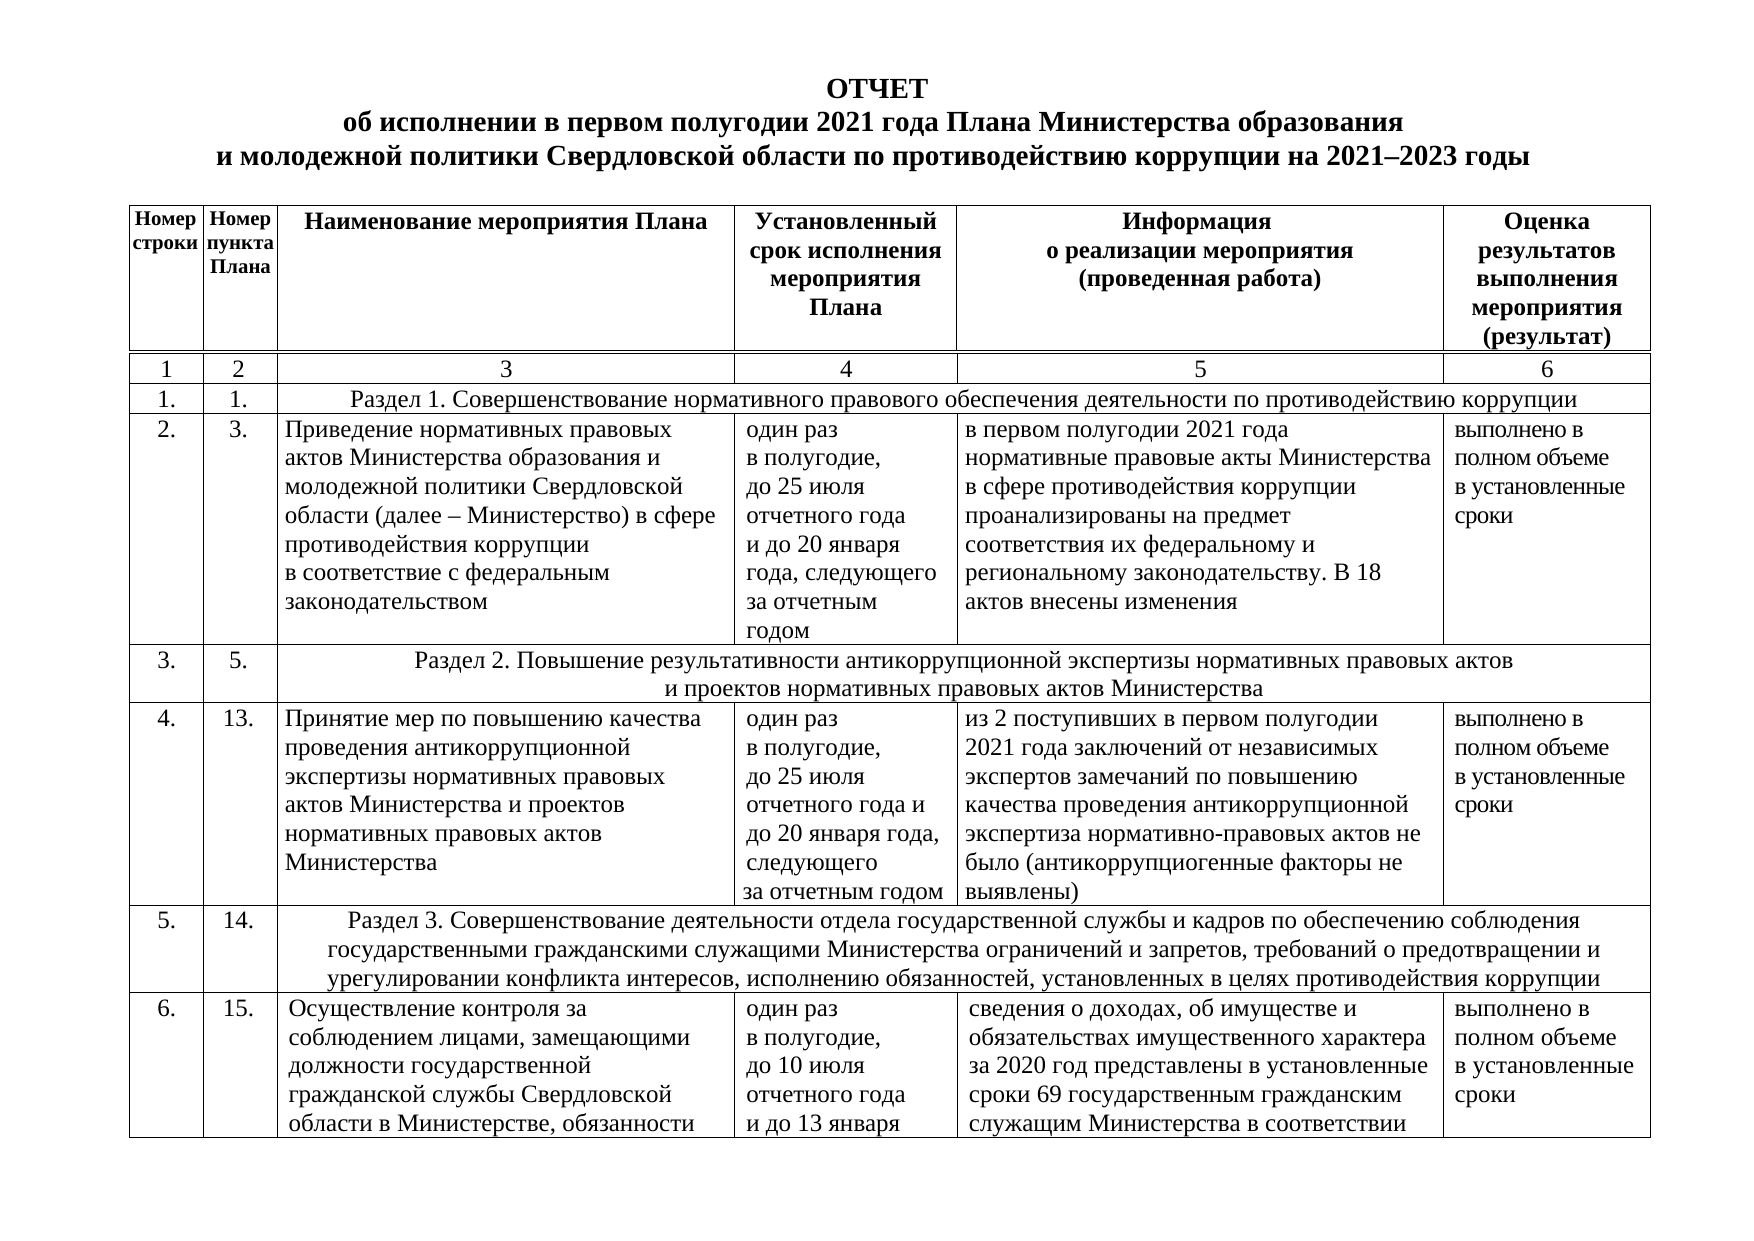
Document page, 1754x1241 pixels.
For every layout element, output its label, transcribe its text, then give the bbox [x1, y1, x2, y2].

table_cell из 2 поступивших в первом полугодии 2021 года заключений от независимых экспертов замечаний по повышению качества проведения антикоррупционной экспертиза нормативно-правовых актов не было (антикоррупциогенные факторы не выявлены) [958, 703, 1443, 904]
table_cell 4. [130, 703, 203, 904]
table_cell Принятие мер по повышению качества проведения антикоррупционной экспертизы нормативных правовых актов Министерства и проектов нормативных правовых актов Министерства [278, 703, 734, 904]
table_header Номер строки [130, 206, 203, 350]
table_header Установленный срок исполнения мероприятия Плана [735, 206, 956, 350]
table_cell сведения о доходах, об имуществе и обязательствах имущественного характера за 2020 год представлены в установленные сроки 69 государственным гражданским служащим Министерства в соответствии [958, 993, 1443, 1137]
table_cell 1. [130, 384, 203, 413]
table_header 1 [130, 354, 203, 383]
table_cell 14. [204, 906, 277, 992]
table_cell Осуществление контроля за соблюдением лицами, замещающими должности государственной гражданской службы Свердловской области в Министерстве, обязанности [278, 993, 734, 1137]
table_cell Приведение нормативных правовых актов Министерства образования и молодежной политики Свердловской области (далее – Министерство) в сфере противодействия коррупции в соответствие с федеральным законодательством [278, 414, 734, 644]
table_cell 2. [130, 414, 203, 644]
table_header 4 [735, 354, 957, 383]
table_cell 13. [204, 703, 277, 904]
table_header Оценка результатов выполнения мероприятия (результат) [1444, 206, 1650, 350]
table_cell 15. [204, 993, 277, 1137]
table_cell один раз в полугодие, до 25 июля отчетного года и до 20 января года, следующего за отчетным годом [735, 703, 957, 904]
table_header Номер пункта Плана [204, 206, 277, 350]
table_cell 3. [204, 414, 277, 644]
table_cell выполнено в полном объеме в установленные сроки [1444, 993, 1650, 1137]
table_cell выполнено в полном объеме в установленные сроки [1444, 703, 1650, 904]
table_header 2 [204, 354, 277, 383]
table_cell один раз в полугодие, до 25 июля отчетного года и до 20 января года, следующего за отчетным годом [735, 414, 957, 644]
table_cell 5. [130, 906, 203, 992]
table_cell 3. [130, 645, 203, 702]
title и молодежной политики Свердловской области по противодействию коррупции на 2021–2023 годы [118, 138, 1636, 171]
table_header Информация о реализации мероприятия (проведенная работа) [957, 206, 1443, 350]
table_cell выполнено в полном объеме в установленные сроки [1444, 414, 1650, 644]
table_cell один раз в полугодие, до 10 июля отчетного года и до 13 января [735, 993, 957, 1137]
table_cell 1. [204, 384, 277, 413]
table_cell Раздел 3. Совершенствование деятельности отдела государственной службы и кадров по обеспечению соблюдения государственными гражданскими служащими Министерства ограничений и запретов, требований о предотвращении и урегулировании конфликта интересов, исполнению обязанностей, установленных в целях противодействия коррупции [278, 906, 1650, 992]
title об исполнении в первом полугодии 2021 года Плана Министерства образования [118, 104, 1636, 138]
text ОТЧЕТ [118, 71, 1636, 104]
table_cell 5. [204, 645, 277, 702]
table_cell Раздел 1. Совершенствование нормативного правового обеспечения деятельности по противодействию коррупции [278, 384, 1650, 413]
table_cell 6. [130, 993, 203, 1137]
table_cell Раздел 2. Повышение результативности антикоррупционной экспертизы нормативных правовых актов и проектов нормативных правовых актов Министерства [278, 645, 1650, 702]
table_header 6 [1444, 354, 1650, 383]
table_header 3 [278, 354, 734, 383]
table_header Наименование мероприятия Плана [278, 206, 734, 350]
table_cell в первом полугодии 2021 года нормативные правовые акты Министерства в сфере противодействия коррупции проанализированы на предмет соответствия их федеральному и региональному законодательству. В 18 актов внесены изменения [958, 414, 1443, 644]
table_header 5 [958, 354, 1443, 383]
